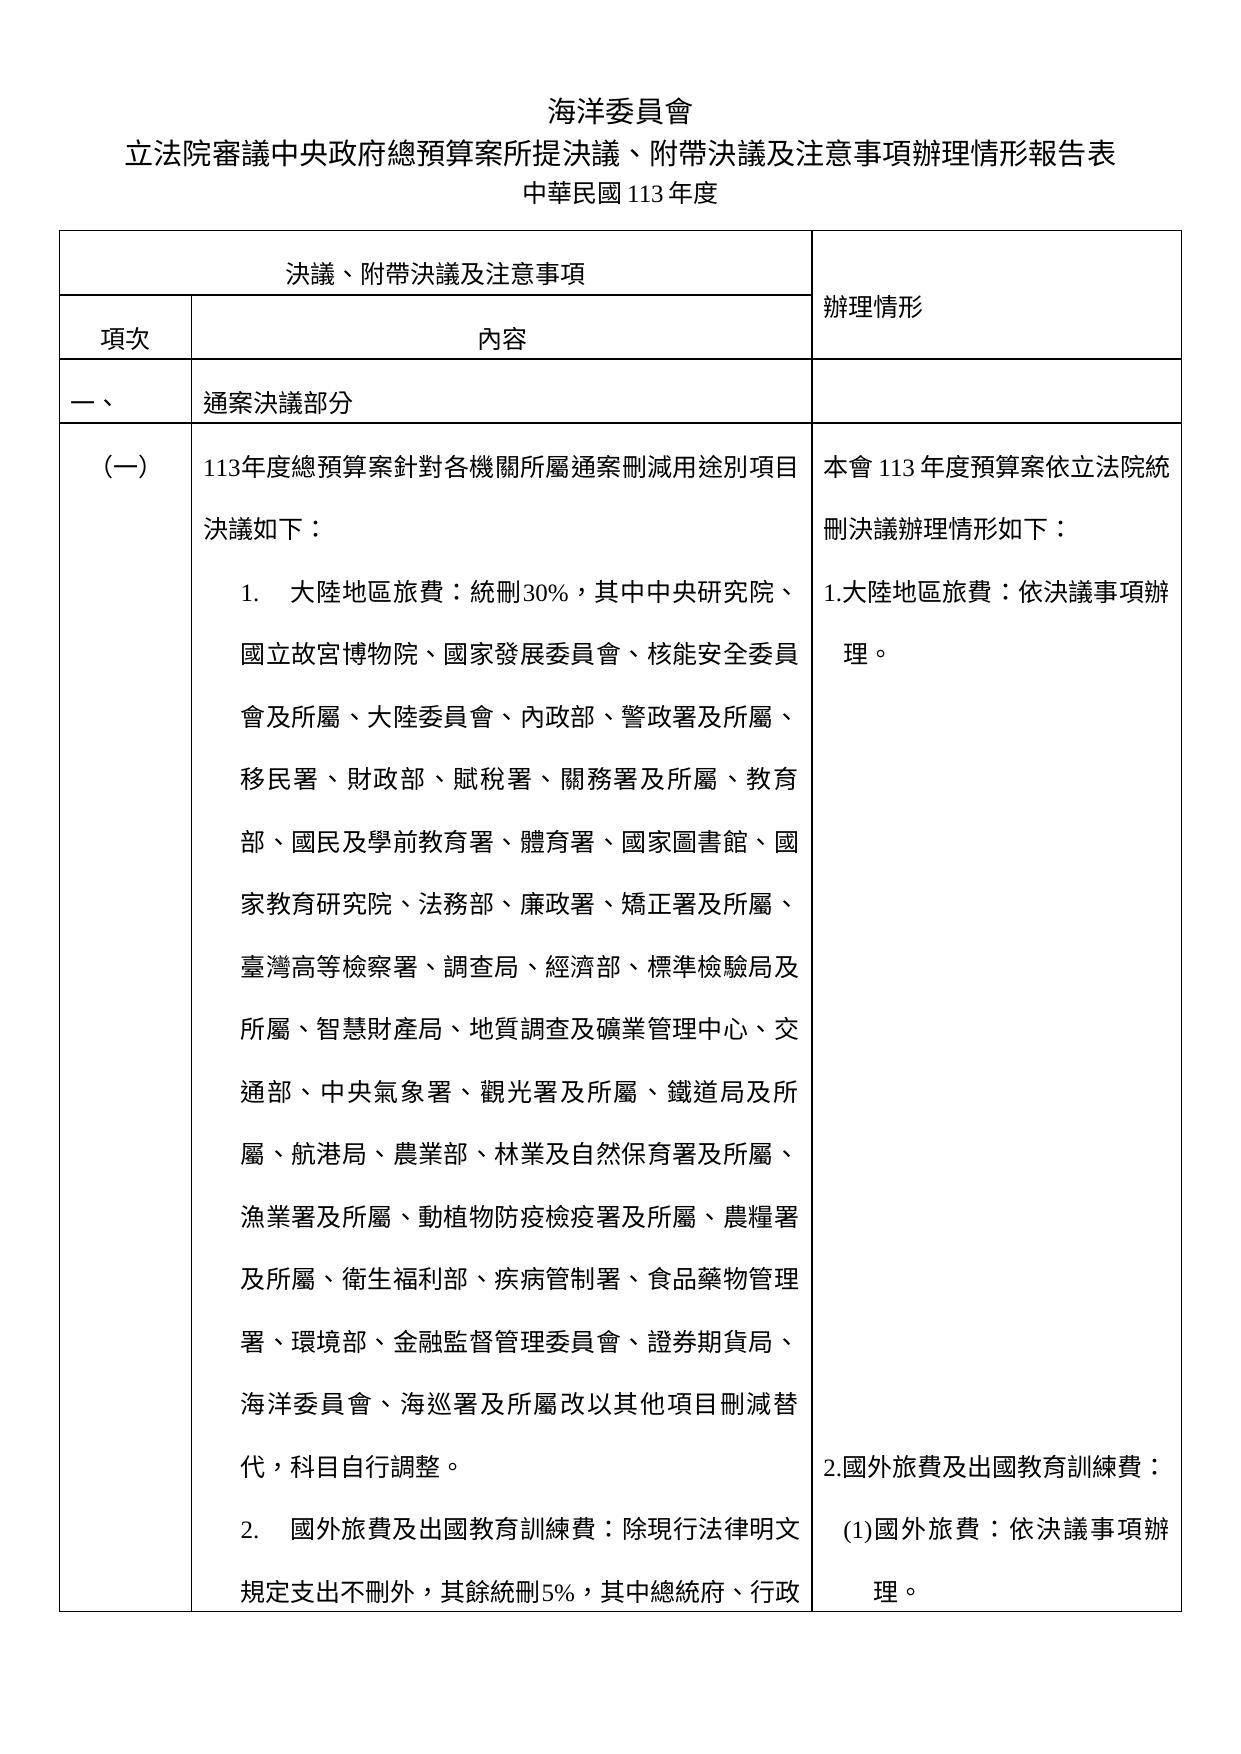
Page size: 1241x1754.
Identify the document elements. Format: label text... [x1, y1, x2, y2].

table_cell （一） [60, 424, 191, 1611]
table_cell [813, 360, 1181, 422]
table_cell 一、 [60, 360, 191, 422]
table_header 辦理情形 [813, 231, 1181, 358]
table_cell 內容 [192, 296, 811, 358]
table_cell 通案決議部分 [192, 360, 811, 422]
table_cell 項次 [60, 296, 191, 358]
table_cell 本會113年度預算案依立法院統刪決議辦理情形如下： 大陸地區旅費：依決議事項辦理。 國外旅費及出國教育訓練費： (1)國外旅費：依決議事項辦理。 (2)出國教育訓練費：依決議事項辦理。 委辦費：依決議事項辦理。 房屋建築養護費、車輛及辦公器具養護費、設施及機械設備養護費： (1)房屋建築養護費：依決議事項辦理。 (2)車輛及辦公器具養護費：依決議事項辦理。 (3)設施及機械設備養護費：依決議事項辦理。 本會無編列軍事裝備及設施。 一般事務費：依決議事項辦理。 媒體政策及業務宣導費：依決議事項辦理。 設備及投資：依決議事項辦理。 對國內團體之捐助及政府機關間之補助： (1)對國內團體之捐助：依決議事項辦理。 (2)政府機關間之補助：依決議事項辦理。 對地方政府之補助：依決議事項辦理。 [813, 424, 1181, 1611]
table_cell 113年度總預算案針對各機關所屬通案刪減用途別項目決議如下： 大陸地區旅費：統刪30%，其中中央研究院、國立故宮博物院、國家發展委員會、核能安全委員會及所屬、大陸委員會、內政部、警政署及所屬、移民署、財政部、賦稅署、關務署及所屬、教育部、國民及學前教育署、體育署、國家圖書館、國家教育研究院、法務部、廉政署、矯正署及所屬、臺灣高等檢察署、調查局、經濟部、標準檢驗局及所屬、智慧財產局、地質調查及礦業管理中心、交通部、中央氣象署、觀光署及所屬、鐵道局及所屬、航港局、農業部、林業及自然保育署及所屬、漁業署及所屬、動植物防疫檢疫署及所屬、農糧署及所屬、衛生福利部、疾病管制署、食品藥物管理署、環境部、金融監督管理委員會、證券期貨局、海洋委員會、海巡署及所屬改以其他項目刪減替代，科目自行調整。 國外旅費及出國教育訓練費：除現行法律明文規定支出不刪外，其餘統刪5%，其中總統府、行政院、主計總處、人事行政總處、公務人力發展學院、國家發展委員會、檔案管理局、原住民族委員會、原住民族文化發展中心、客家委員會及所屬、核能安全委員會及所屬、公平交易委員會、大陸委員會、考試院、考選部、銓敘部、國家文官學院及所屬、公務人員退休撫卹基金管理局、監察院、審計部、內政部、國土管理署及所屬、警政署及所屬、中央警察大學、消防署及所屬、國家公園署及所屬、移民署、建築研究所、空中勤務總隊、外交部、領事事務局、國防部、國防部所屬、財政部、國庫署、賦稅署、臺北國稅局、高雄國稅局、北區國稅局及所屬、中區國稅局及所屬、南區國稅局及所屬、關務署及所屬、財政資訊中心、教育部、國民及學前教育署、體育署、青年發展署、國家圖書館、國立公共資訊圖書館、國家教育研究院、法務部、司法官學院、法醫研究所、廉政署、矯正署及所屬、最高檢察署、臺灣高等檢察署、調查局、經濟部、產業發展署、標準檢驗局及所屬、中小及新創企業署、產業園區管理局及所屬、地質調查及礦業管理中心、能源署、交通部、民用航空局、中央氣象署、觀光署及所屬、運輸研究所、公路局及所屬、鐵道局及所屬、航港局、勞動基金運用局、農業部、林業及自然保育署及所屬、農村發展及水土保持署及所屬、農業試驗所及所屬、林業試驗所、水產試驗所、畜產試驗所及所屬、獸醫研究所、農業藥物試驗所、生物多樣性研究所、茶及飲料作物改良場、種苗改良繁殖場、臺中區農業改良場、高雄區農業改良場、花蓮區農業改良場、漁業署及所屬、動植物防疫檢疫署及所屬、農業金融署、農糧署及所屬、農田水利署、衛生福利部、疾病管制署、食品藥物管理署、中央健康保險署、國民健康署、社會及家庭署、環境部、氣候變遷署、資源循環署、化學物質管理署、環境管理署、國家環境研究院、數位產業署、僑務委員會、國家科學及技術委員會、新竹科學園區管理局、中部科學園區管理局、南部科學園區管理局、金融監督管理委員會、保險局、海洋委員會、海巡署及所屬、海洋保育署、國家海洋研究院改以其他項目刪減替代，科目自行調整。 委辦費：除現行法律明文規定支出不刪外，其餘統刪5%，其中總統府、國家安全會議、主計總處、國立故宮博物院、國家發展委員會、檔案管理局、核能安全委員會及所屬、大陸委員會、立法院、司法院、考試院、銓敘部、審計部、內政部、警政署及所屬、消防署及所屬、移民署、建築研究所、國防部所屬、財政部、國庫署、國家教育研究院、法務部、司法官學院、廉政署、矯正署及所屬、臺灣高等檢察署、調查局、經濟部、智慧財產局、商業發展署、交通部、中央氣象署、觀光署及所屬、公路局及所屬、航港局、獸醫研究所、農業藥物試驗所、生物多樣性研究所、種苗改良繁殖場、高雄區農業改良場、花蓮區農業改良場、動植物防疫檢疫署及所屬、新竹科學園區管理局、中部科學園區管理局、南部科學園區管理局、海洋委員會、海巡署及所屬、海洋保育署、國家海洋研究院改以其他項目刪減替代，科目自行調整。 房屋建築養護費、車輛及辦公器具養護費、設施及機械設備養護費：統刪5%，其中主計總處、人事行政總處、公務人力發展學院、國立故宮博物院、檔案管理局、原住民族文化發展中心、大陸委員會、司法院、最高法院、最高行政法院、臺北高等行政法院、臺中高等行政法院、高雄高等行政法院、懲戒法院、法官學院、智慧財產及商業法院、臺灣高等法院、臺灣高等法院臺中分院、臺灣高等法院臺南分院、臺灣高等法院高雄分院、臺灣高等法院花蓮分院、臺灣臺北地方法院、臺灣士林地方法院、臺灣新北地方法院、臺灣桃園地方法院、臺灣新竹地方法院、臺灣苗栗地方法院、臺灣臺中地方法院、臺灣南投地方法院、臺灣彰化地方法院、臺灣雲林地方法院、臺灣嘉義地方法院、臺灣臺南地方法院、臺灣橋頭地方法院、臺灣高雄地方法院、臺灣屏東地方法院、臺灣臺東地方法院、臺灣花蓮地方法院、臺灣宜蘭地方法院、臺灣基隆地方法院、臺灣澎湖地方法院、臺灣高雄少年及家事法院、福建高等法院金門分院、福建金門地方法院、福建連江地方法院、考選部、銓敘部、審計部、審計部臺北市審計處、審計部新北市審計處、審計部桃園市審計處、審計部臺中市審計處、審計部臺南市審計處、審計部高雄市審計處、內政部、國土管理署及所屬、警政署及所屬、中央警察大學、消防署及所屬、移民署、建築研究所、外交部、國防部所屬、財政部、國庫署、臺北國稅局、高雄國稅局、北區國稅局及所屬、中區國稅局及所屬、南區國稅局及所屬、關務署及所屬、國有財產署及所屬、財政資訊中心、教育部、國民及學前教育署、體育署、國家圖書館、國立公共資訊圖書館、國立教育廣播電臺、國家教育研究院、法務部、司法官學院、法醫研究所、廉政署、矯正署及所屬、行政執行署及所屬、最高檢察署、臺灣高等檢察署、臺灣高等檢察署臺中檢察分署、臺灣高等檢察署臺南檢察分署、臺灣高等檢察署高雄檢察分署、臺灣高等檢察署花蓮檢察分署、臺灣高等檢察署智慧財產檢察分署、臺灣臺北地方檢察署、臺灣士林地方檢察署、臺灣新北地方檢察署、臺灣桃園地方檢察署、臺灣新竹地方檢察署、臺灣苗栗地方檢察署、臺灣臺中地方檢察署、臺灣南投地方檢察署、臺灣彰化地方檢察署、臺灣雲林地方檢察署、臺灣嘉義地方檢察署、臺灣臺南地方檢察署、臺灣橋頭地方檢察署、臺灣高雄地方檢察署、臺灣屏東地方檢察署、臺灣臺東地方檢察署、臺灣花蓮地方檢察署、臺灣宜蘭地方檢察署、臺灣基隆地方檢察署、臺灣澎湖地方檢察署、福建高等檢察署金門檢察分署、福建金門地方檢察署、福建連江地方檢察署、調查局、經濟部、標準檢驗局及所屬、商業發展署、中小及新創企業署、產業園區管理局及所屬、能源署、交通部、中央氣象署、觀光署及所屬、公路局及所屬、鐵道局及所屬、航港局、農業部、農村發展及水土保持署及所屬、農業試驗所及所屬、畜產試驗所及所屬、獸醫研究所、生物多樣性研究所、臺中區農業改良場、臺南區農業改良場、花蓮區農業改良場、漁業署及所屬、動植物防疫檢疫署及所屬、農業金融署、農糧署及所屬、農田水利署、農業科技園區管理中心、疾病管制署、環境部、資源循環署、化學物質管理署、環境管理署、僑務委員會、新竹科學園區管理局、中部科學園區管理局、海洋委員會、海巡署及所屬、海洋保育署、國家海洋研究院改以其他項目刪減替代，科目自行調整。 軍事裝備及設施：統刪3%，其中國防部所屬、海巡署及所屬改以其他項目刪減替代，科目自行調整。 一般事務費：除現行法律明文規定支出不刪外，其餘統刪3%，其中總統府、主計總處、國立故宮博物院、國家發展委員會、大陸委員會、立法院、司法院、最高法院、最高行政法院、臺北高等行政法院、臺中高等行政法院、高雄高等行政法院、懲戒法院、法官學院、智慧財產及商業法院、臺灣高等法院、臺灣高等法院臺中分院、臺灣高等法院臺南分院、臺灣高等法院高雄分院、臺灣高等法院花蓮分院、臺灣臺北地方法院、臺灣士林地方法院、臺灣新北地方法院、臺灣桃園地方法院、臺灣新竹地方法院、臺灣苗栗地方法院、臺灣臺中地方法院、臺灣南投地方法院、臺灣彰化地方法院、臺灣雲林地方法院、臺灣嘉義地方法院、臺灣臺南地方法院、臺灣橋頭地方法院、臺灣高雄地方法院、臺灣屏東地方法院、臺灣臺東地方法院、臺灣花蓮地方法院、臺灣宜蘭地方法院、臺灣基隆地方法院、臺灣澎湖地方法院、臺灣高雄少年及家事法院、福建高等法院金門分院、福建金門地方法院、福建連江地方法院、考試院、考選部、銓敘部、審計部、審計部臺北市審計處、審計部新北市審計處、審計部桃園市審計處、審計部臺中市審計處、審計部臺南市審計處、審計部高雄市審計處、內政部、國土管理署及所屬、警政署及所屬、消防署及所屬、移民署、空中勤務總隊、外交部、國防部所屬、財政部、國庫署、臺北國稅局、高雄國稅局、北區國稅局及所屬、中區國稅局及所屬、南區國稅局及所屬、關務署及所屬、國有財產署及所屬、財政資訊中心、國家圖書館、國立公共資訊圖書館、國立教育廣播電臺、國家教育研究院、法務部、司法官學院、法醫研究所、廉政署、矯正署及所屬、行政執行署及所屬、最高檢察署、臺灣高等檢察署臺中檢察分署、臺灣高等檢察署臺南檢察分署、臺灣高等檢察署高雄檢察分署、臺灣高等檢察署花蓮檢察分署、臺灣高等檢察署智慧財產檢察分署、臺灣臺北地方檢察署、臺灣士林地方檢察署、臺灣新北地方檢察署、臺灣桃園地方檢察署、臺灣新竹地方檢察署、臺灣苗栗地方檢察署、臺灣臺中地方檢察署、臺灣南投地方檢察署、臺灣彰化地方檢察署、臺灣雲林地方檢察署、臺灣嘉義地方檢察署、臺灣臺南地方檢察署、臺灣橋頭地方檢察署、臺灣高雄地方檢察署、臺灣屏東地方檢察署、臺灣臺東地方檢察署、臺灣花蓮地方檢察署、臺灣宜蘭地方檢察署、臺灣基隆地方檢察署、臺灣澎湖地方檢察署、福建高等檢察署金門檢察分署、福建金門地方檢察署、福建連江地方檢察署、調查局、經濟部、標準檢驗局及所屬、商業發展署、中小及新創企業署、產業園區管理局及所屬、能源署、交通部、民用航空局、中央氣象署、觀光署及所屬、公路局及所屬、鐵道局及所屬、航港局、農業部、農村發展及水土保持署及所屬、獸醫研究所、臺南區農業改良場、花蓮區農業改良場、漁業署及所屬、動植物防疫檢疫署及所屬、農業金融署、農糧署及所屬、疾病管制署、中央健康保險署、環境部、資源循環署、新竹科學園區管理局、中部科學園區管理局、金融監督管理委員會、銀行局、檢查局、海洋委員會、海巡署及所屬、海洋保育署、國家海洋研究院改以其他項目刪減替代，科目自行調整。 媒體政策及業務宣導費：除農業部動植物防疫檢疫署及所屬、衛生福利部疾病管制署及1,000萬元以下機關不刪外，其餘統刪25%。 設備及投資：除現行法律明文規定支出、資產作價投資及增資台灣電力股份有限公司不刪外，其餘統刪3.8%，其中中央選舉委員會及所屬、立法院、司法院、最高法院、最高行政法院、臺北高等行政法院、臺中高等行政法院、高雄高等行政法院、懲戒法院、法官學院、智慧財產及商業法院、臺灣高等法院、臺灣高等法院臺中分院、臺灣高等法院高雄分院、臺灣高等法院花蓮分院、臺灣臺北地方法院、臺灣士林地方法院、臺灣新北地方法院、臺灣桃園地方法院、臺灣新竹地方法院、臺灣苗栗地方法院、臺灣南投地方法院、臺灣彰化地方法院、臺灣雲林地方法院、臺灣嘉義地方法院、臺灣臺南地方法院、臺灣橋頭地方法院、臺灣高雄地方法院、臺灣屏東地方法院、臺灣臺東地方法院、臺灣花蓮地方法院、臺灣宜蘭地方法院、臺灣基隆地方法院、臺灣澎湖地方法院、臺灣高雄少年及家事法院、福建高等法院金門分院、福建金門地方法院、福建連江地方法院、監察院、審計部臺北市審計處、審計部新北市審計處、審計部桃園市審計處、審計部臺中市審計處、審計部臺南市審計處、審計部高雄市審計處、消防署及所屬、國防部、財政部、國庫署、賦稅署、臺北國稅局、高雄國稅局、中區國稅局及所屬、南區國稅局及所屬、關務署及所屬、財政資訊中心、國家圖書館、國立公共資訊圖書館、國立教育廣播電臺、國家教育研究院、法務部、司法官學院、法醫研究所、廉政署、最高檢察署、臺灣高等檢察署、臺灣高等檢察署臺中檢察分署、臺灣高等檢察署臺南檢察分署、臺灣高等檢察署高雄檢察分署、臺灣高等檢察署花蓮檢察分署、臺灣高等檢察署智慧財產檢察分署、臺灣臺北地方檢察署、臺灣士林地方檢察署、臺灣新北地方檢察署、臺灣桃園地方檢察署、臺灣新竹地方檢察署、臺灣苗栗地方檢察署、臺灣南投地方檢察署、臺灣彰化地方檢察署、臺灣雲林地方檢察署、臺灣嘉義地方檢察署、臺灣臺南地方檢察署、臺灣橋頭地方檢察署、臺灣高雄地方檢察署、臺灣屏東地方檢察署、臺灣臺東地方檢察署、臺灣花蓮地方檢察署、臺灣宜蘭地方檢察署、臺灣基隆地方檢察署、臺灣澎湖地方檢察署、福建高等檢察署金門檢察分署、福建金門地方檢察署、福建連江地方檢察署、調查局、經濟部、產業發展署、標準檢驗局及所屬、商業發展署、中小及新創企業署、交通部、公路局及所屬、航港局、農業部、疾病管制署、海洋保育署改以其他項目刪減替代，科目自行調整。 對國內團體之捐助及政府機關間之補助：除現行法律明文規定支出不刪外，其餘統刪5%，其中總統府、內政部、國土管理署及所屬、警政署及所屬、消防署及所屬、財政部、國民及學前教育署、法務部、臺灣高等檢察署、臺灣臺北地方檢察署、臺灣士林地方檢察署、臺灣新北地方檢察署、臺灣桃園地方檢察署、臺灣新竹地方檢察署、臺灣苗栗地方檢察署、臺灣臺中地方檢察署、臺灣南投地方檢察署、臺灣彰化地方檢察署、臺灣雲林地方檢察署、臺灣嘉義地方檢察署、臺灣臺南地方檢察署、臺灣橋頭地方檢察署、臺灣高雄地方檢察署、臺灣屏東地方檢察署、臺灣臺東地方檢察署、臺灣花蓮地方檢察署、臺灣宜蘭地方檢察署、臺灣基隆地方檢察署、臺灣澎湖地方檢察署、福建金門地方檢察署、福建連江地方檢察署、智慧財產局、產業園區管理局及所屬、觀光署及所屬、公路局及所屬、航港局、農村發展及水土保持署及所屬、動植物防疫檢疫署及所屬、疾病管制署、環境部、僑務委員會、新竹科學園區管理局、中部科學園區管理局、海洋委員會、海洋保育署改以其他項目刪減替代，科目自行調整。 對地方政府之補助：除現行法律明文規定支出及一般性補助款不刪外，其餘統刪4%，其中內政部、警政署及所屬、消防署及所屬、移民署、財政部、臺灣臺中地方檢察署、臺灣彰化地方檢察署、臺灣雲林地方檢察署、臺灣嘉義地方檢察署、臺灣臺南地方檢察署、臺灣橋頭地方檢察署、臺灣高雄地方檢察署、臺灣屏東地方檢察署、臺灣花蓮地方檢察署、農業部、動植物防疫檢疫署及所屬、疾病管制署、中央健康保險署、海洋委員會、海洋保育署改以其他項目刪減替代，科目自行調整。 [192, 424, 811, 1611]
table_header 決議、附帶決議及注意事項 [60, 231, 811, 294]
